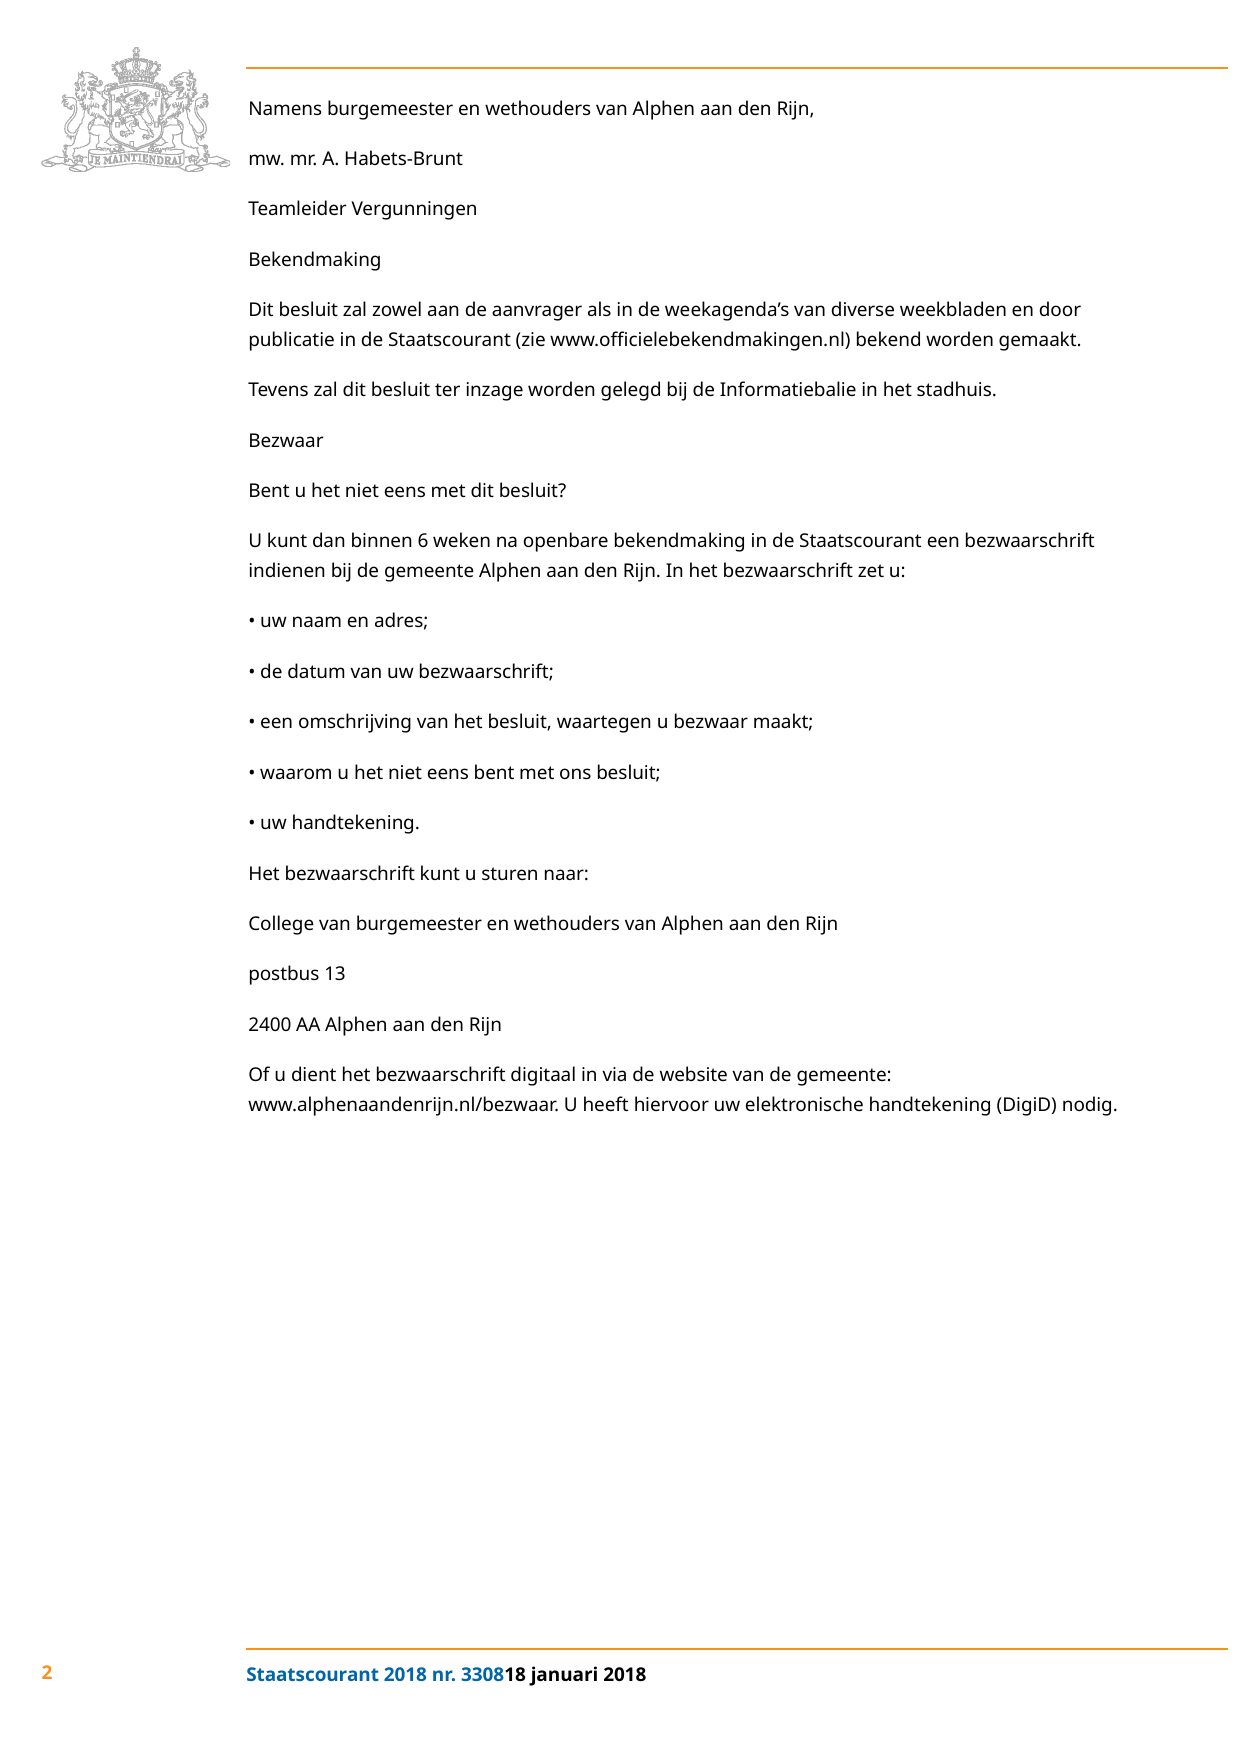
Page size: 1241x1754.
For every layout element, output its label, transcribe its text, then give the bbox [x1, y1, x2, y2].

text Het bezwaarschrift kunt u sturen naar: [248, 860, 1152, 886]
text Dit besluit zal zowel aan de aanvrager als in de weekagenda’s van diverse weekbladen en door publicatie in de Staatscourant (zie www.officielebekendmakingen.nl) bekend worden gemaakt. [248, 296, 1152, 352]
text • de datum van uw bezwaarschrift; [248, 658, 1152, 684]
text mw. mr. A. Habets-Brunt [248, 145, 1152, 171]
text Teamleider Vergunningen [248, 196, 1152, 221]
text Of u dient het bezwaarschrift digitaal in via de website van de gemeente: www.alphenaandenrijn.nl/bezwaar. U heeft hiervoor uw elektronische handtekening (DigiD) nodig. [248, 1061, 1152, 1117]
picture [41, 47, 231, 172]
text • een omschrijving van het besluit, waartegen u bezwaar maakt; [248, 708, 1152, 734]
text • uw handtekening. [248, 809, 1152, 835]
text College van burgemeester en wethouders van Alphen aan den Rijn [248, 910, 1152, 936]
text • uw naam en adres; [248, 608, 1152, 633]
text Namens burgemeester en wethouders van Alphen aan den Rijn, [248, 95, 1152, 121]
text U kunt dan binnen 6 weken na openbare bekendmaking in de Staatscourant een bezwaarschrift indienen bij de gemeente Alphen aan den Rijn. In het bezwaarschrift zet u: [248, 528, 1152, 583]
text Bent u het niet eens met dit besluit? [248, 477, 1152, 503]
text Bezwaar [248, 427, 1152, 453]
text • waarom u het niet eens bent met ons besluit; [248, 759, 1152, 785]
text postbus 13 [248, 961, 1152, 986]
text Bekendmaking [248, 246, 1152, 272]
text Tevens zal dit besluit ter inzage worden gelegd bij de Informatiebalie in het stadhuis. [248, 376, 1152, 402]
text 2400 AA Alphen aan den Rijn [248, 1011, 1152, 1037]
